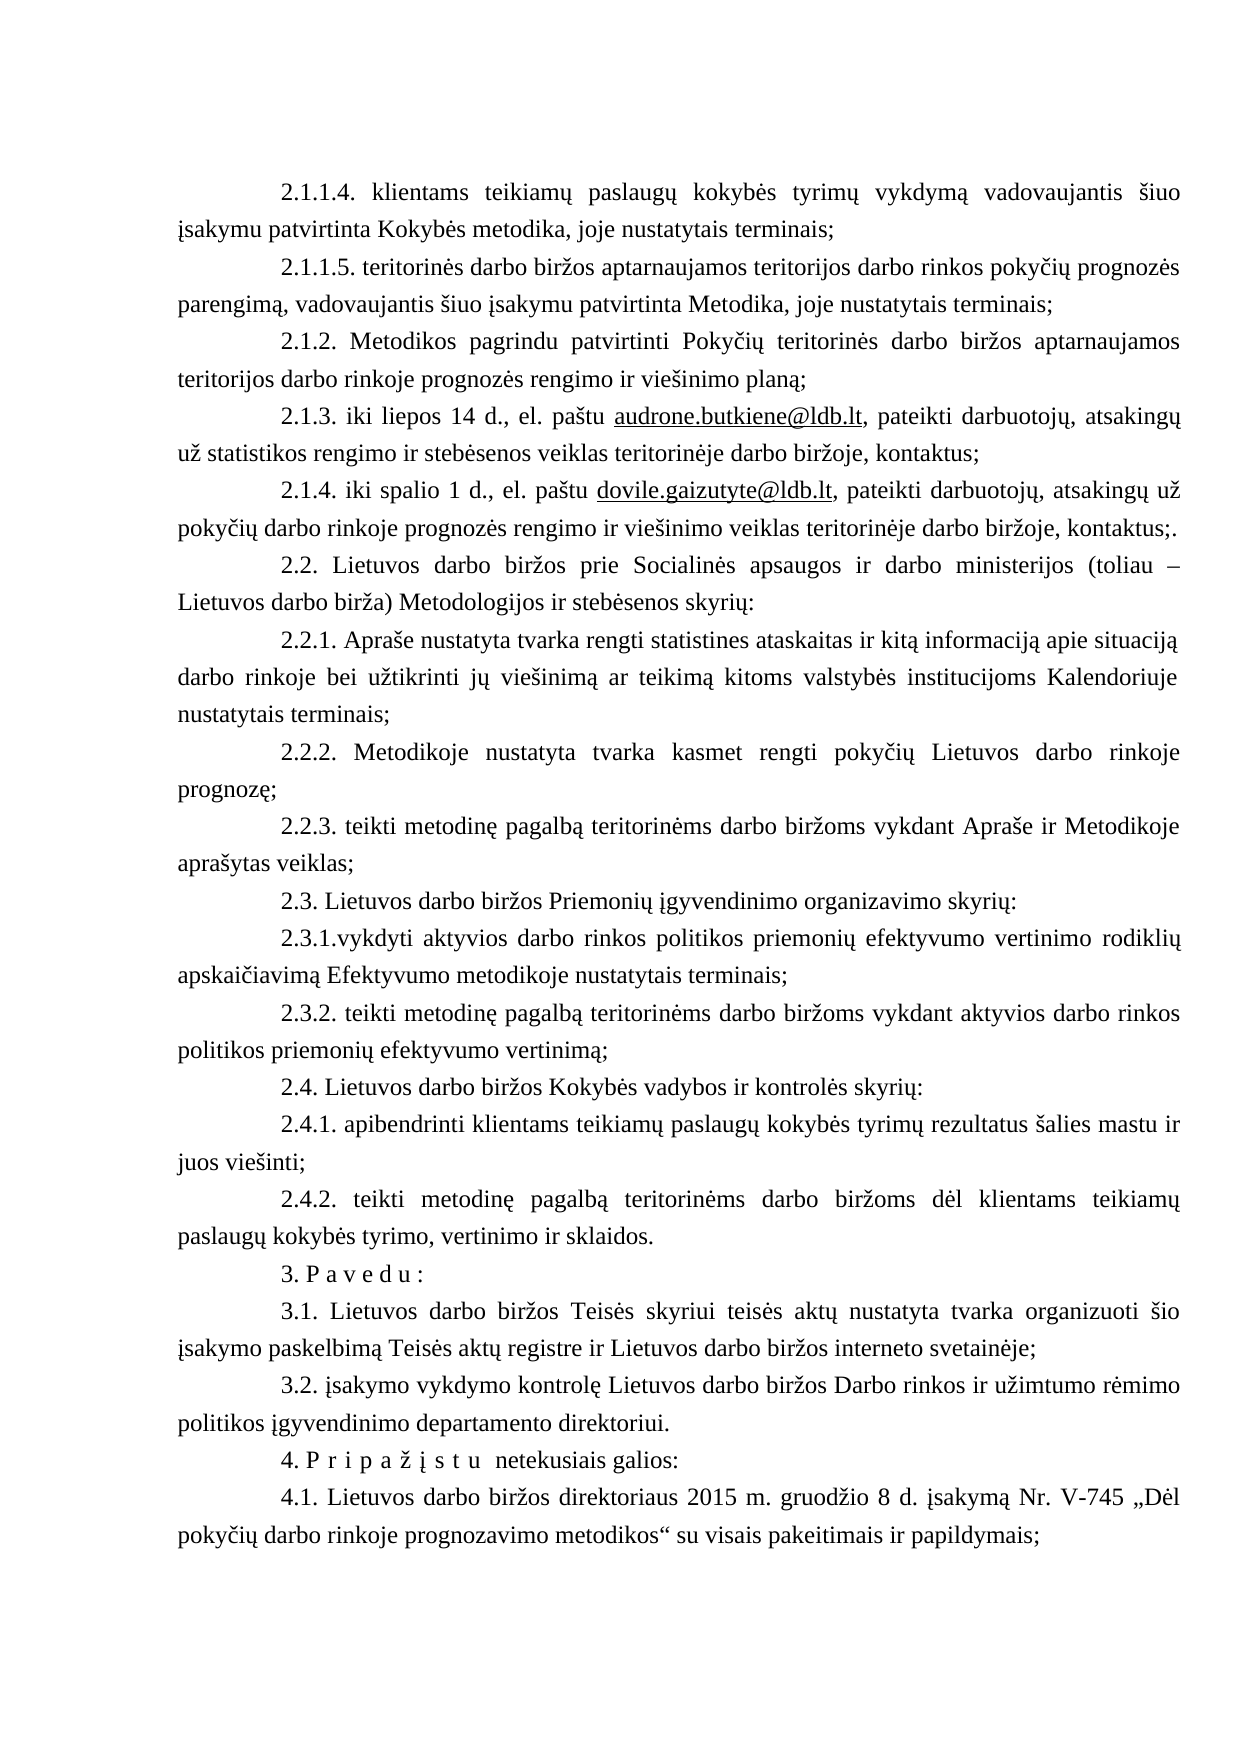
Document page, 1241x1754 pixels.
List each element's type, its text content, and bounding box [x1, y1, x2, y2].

text 4. Pripažįstu netekusiais galios: [177, 1445, 1181, 1474]
text 2.1.2. Metodikos pagrindu patvirtinti Pokyčių teritorinės darbo biržos aptarnaujamos teritorijos darbo rinkoje prognozės rengimo ir viešinimo planą; [177, 326, 1181, 392]
text 3. P a v e d u : [177, 1259, 1181, 1287]
text 2.1.1.4. klientams teikiamų paslaugų kokybės tyrimų vykdymą vadovaujantis šiuo įsakymu patvirtinta Kokybės metodika, joje nustatytais terminais; [177, 177, 1181, 243]
text 2.2.3. teikti metodinę pagalbą teritorinėms darbo biržoms vykdant Apraše ir Metodikoje aprašytas veiklas; [177, 811, 1181, 877]
text 2.4. Lietuvos darbo biržos Kokybės vadybos ir kontrolės skyrių: [177, 1072, 1181, 1101]
text 4.1. Lietuvos darbo biržos direktoriaus 2015 m. gruodžio 8 d. įsakymą Nr. V-745 „Dėl pokyčių darbo rinkoje prognozavimo metodikos“ su visais pakeitimais ir papildymais; [177, 1482, 1181, 1548]
text 2.2.2. Metodikoje nustatyta tvarka kasmet rengti pokyčių Lietuvos darbo rinkoje prognozę; [177, 737, 1181, 803]
text 2.4.1. apibendrinti klientams teikiamų paslaugų kokybės tyrimų rezultatus šalies mastu ir juos viešinti; [177, 1109, 1181, 1176]
text 2.2. Lietuvos darbo biržos prie Socialinės apsaugos ir darbo ministerijos (toliau – Lietuvos darbo birža) Metodologijos ir stebėsenos skyrių: [177, 550, 1181, 616]
text 2.2.1. Apraše nustatyta tvarka rengti statistines ataskaitas ir kitą informaciją apie situaciją darbo rinkoje bei užtikrinti jų viešinimą ar teikimą kitoms valstybės institucijoms Kalendoriuje nustatytais terminais; [177, 625, 1178, 728]
text 2.1.1.5. teritorinės darbo biržos aptarnaujamos teritorijos darbo rinkos pokyčių prognozės parengimą, vadovaujantis šiuo įsakymu patvirtinta Metodika, joje nustatytais terminais; [177, 252, 1181, 318]
text 2.3. Lietuvos darbo biržos Priemonių įgyvendinimo organizavimo skyrių: [177, 886, 1181, 914]
text 2.3.1.vykdyti aktyvios darbo rinkos politikos priemonių efektyvumo vertinimo rodiklių apskaičiavimą Efektyvumo metodikoje nustatytais terminais; [177, 923, 1181, 989]
text 2.1.4. iki spalio 1 d., el. paštu dovile.gaizutyte@ldb.lt, pateikti darbuotojų, atsakingų už pokyčių darbo rinkoje prognozės rengimo ir viešinimo veiklas teritorinėje darbo biržoje, kontaktus;. [177, 476, 1181, 542]
text 2.3.2. teikti metodinę pagalbą teritorinėms darbo biržoms vykdant aktyvios darbo rinkos politikos priemonių efektyvumo vertinimą; [177, 998, 1181, 1064]
text 3.2. įsakymo vykdymo kontrolę Lietuvos darbo biržos Darbo rinkos ir užimtumo rėmimo politikos įgyvendinimo departamento direktoriui. [177, 1371, 1181, 1437]
text 3.1. Lietuvos darbo biržos Teisės skyriui teisės aktų nustatyta tvarka organizuoti šio įsakymo paskelbimą Teisės aktų registre ir Lietuvos darbo biržos interneto svetainėje; [177, 1296, 1181, 1362]
text 2.1.3. iki liepos 14 d., el. paštu audrone.butkiene@ldb.lt, pateikti darbuotojų, atsakingų už statistikos rengimo ir stebėsenos veiklas teritorinėje darbo biržoje, kontaktus; [177, 401, 1181, 467]
text 2.4.2. teikti metodinę pagalbą teritorinėms darbo biržoms dėl klientams teikiamų paslaugų kokybės tyrimo, vertinimo ir sklaidos. [177, 1184, 1181, 1250]
